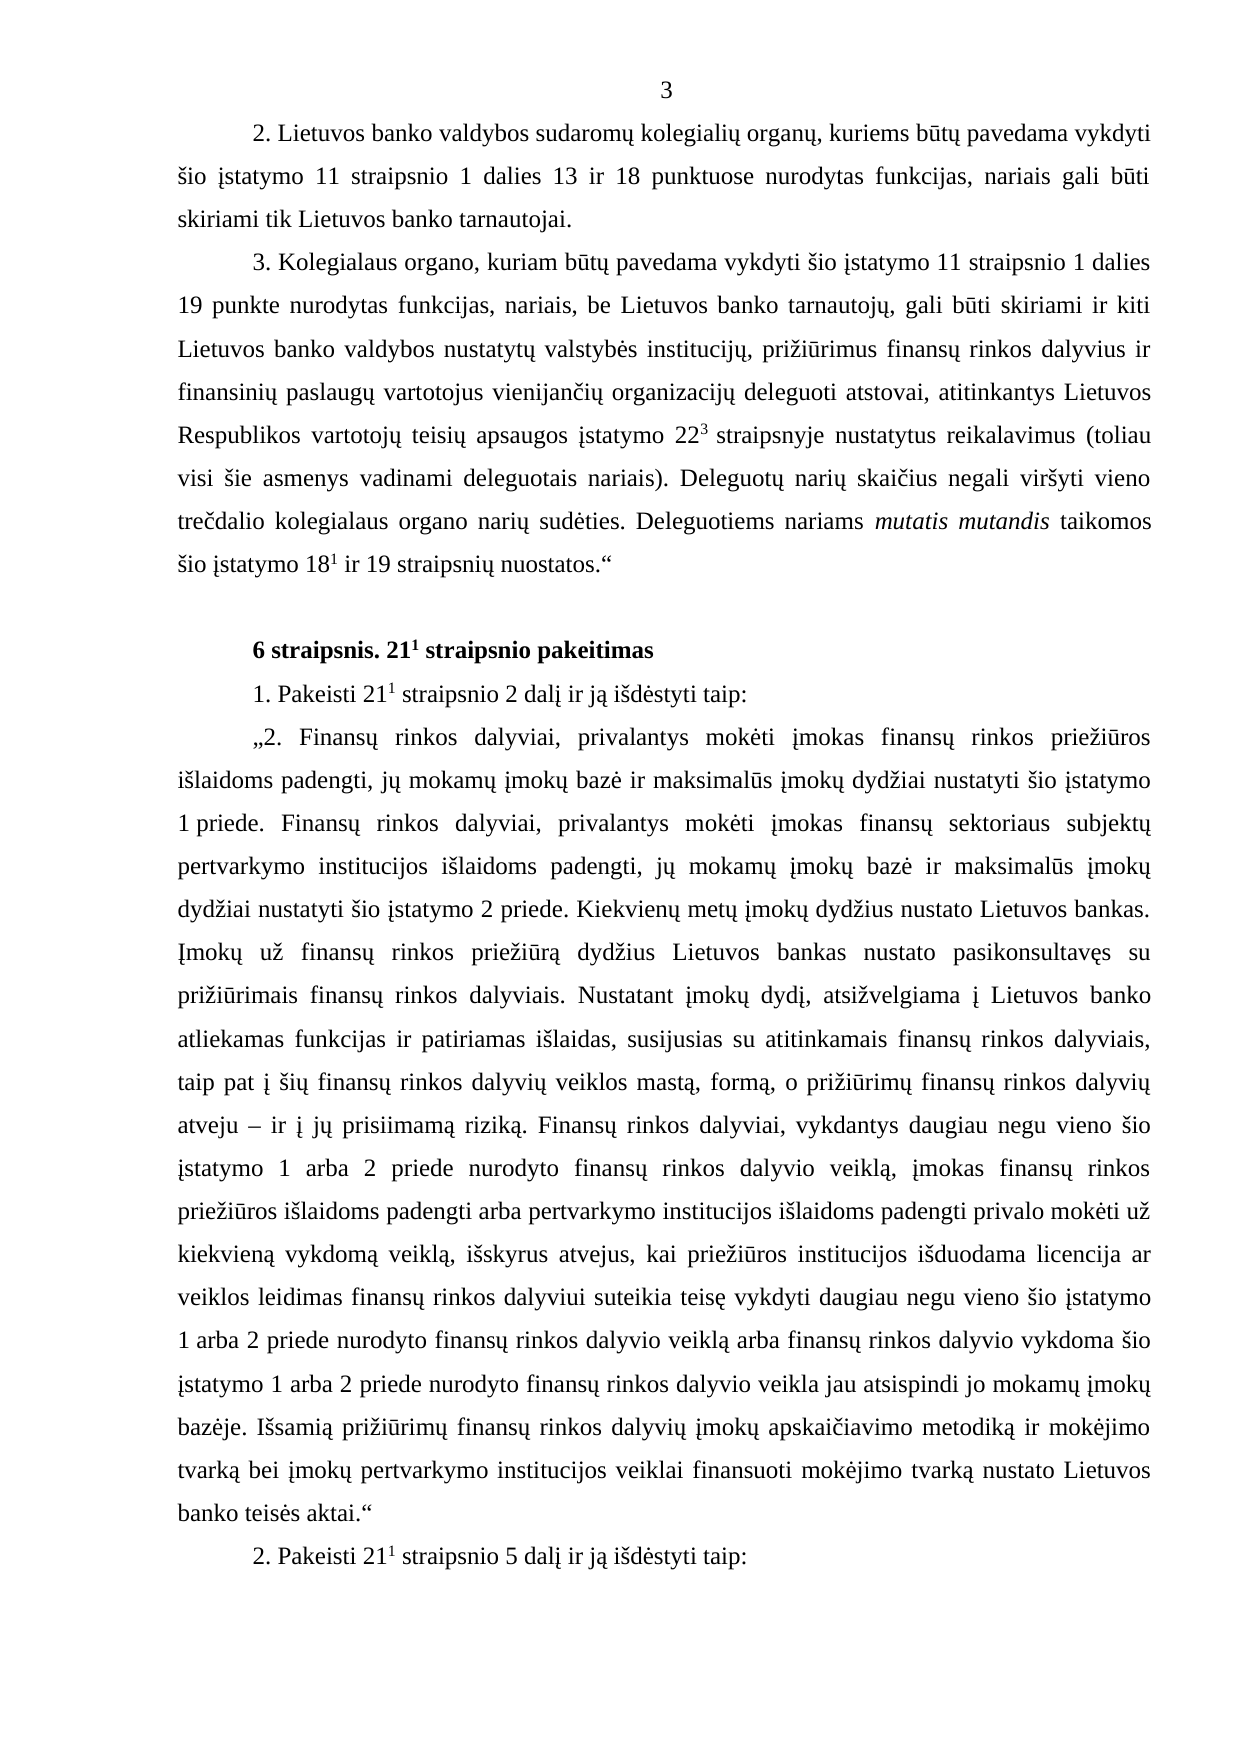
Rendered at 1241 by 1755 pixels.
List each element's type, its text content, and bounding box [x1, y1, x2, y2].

text „2. Finansų rinkos dalyviai, privalantys mokėti įmokas finansų rinkos priežiūros išlaidoms padengti, jų mokamų įmokų bazė ir maksimalūs įmokų dydžiai nustatyti šio įstatymo 1 priede. Finansų rinkos dalyviai, privalantys mokėti įmokas finansų sektoriaus subjektų pertvarkymo institucijos išlaidoms padengti, jų mokamų įmokų bazė ir maksimalūs įmokų dydžiai nustatyti šio įstatymo 2 priede. Kiekvienų metų įmokų dydžius nustato Lietuvos bankas. Įmokų už finansų rinkos priežiūrą dydžius Lietuvos bankas nustato pasikonsultavęs su prižiūrimais finansų rinkos dalyviais. Nustatant įmokų dydį, atsižvelgiama į Lietuvos banko atliekamas funkcijas ir patiriamas išlaidas, susijusias su atitinkamais finansų rinkos dalyviais, taip pat į šių finansų rinkos dalyvių veiklos mastą, formą, o prižiūrimų finansų rinkos dalyvių atveju – ir į jų prisiimamą riziką. Finansų rinkos dalyviai, vykdantys daugiau negu vieno šio įstatymo 1 arba 2 priede nurodyto finansų rinkos dalyvio veiklą, įmokas finansų rinkos priežiūros išlaidoms padengti arba pertvarkymo institucijos išlaidoms padengti privalo mokėti už kiekvieną vykdomą veiklą, išskyrus atvejus, kai priežiūros institucijos išduodama licencija ar veiklos leidimas finansų rinkos dalyviui suteikia teisę vykdyti daugiau negu vieno šio įstatymo 1 arba 2 priede nurodyto finansų rinkos dalyvio veiklą arba finansų rinkos dalyvio vykdoma šio įstatymo 1 arba 2 priede nurodyto finansų rinkos dalyvio veikla jau atsispindi jo mokamų įmokų bazėje. Išsamią prižiūrimų finansų rinkos dalyvių įmokų apskaičiavimo metodiką ir mokėjimo tvarką bei įmokų pertvarkymo institucijos veiklai finansuoti mokėjimo tvarką nustato Lietuvos banko teisės aktai.“ [177, 722, 1152, 1527]
text 6 straipsnis. 211 straipsnio pakeitimas [177, 636, 1152, 664]
text 2. Lietuvos banko valdybos sudaromų kolegialių organų, kuriems būtų pavedama vykdyti šio įstatymo 11 straipsnio 1 dalies 13 ir 18 punktuose nurodytas funkcijas, nariais gali būti skiriami tik Lietuvos banko tarnautojai. [177, 118, 1152, 233]
text 2. Pakeisti 211 straipsnio 5 dalį ir ją išdėstyti taip: [177, 1541, 1152, 1570]
text 3. Kolegialaus organo, kuriam būtų pavedama vykdyti šio įstatymo 11 straipsnio 1 dalies 19 punkte nurodytas funkcijas, nariais, be Lietuvos banko tarnautojų, gali būti skiriami ir kiti Lietuvos banko valdybos nustatytų valstybės institucijų, prižiūrimus finansų rinkos dalyvius ir finansinių paslaugų vartotojus vienijančių organizacijų deleguoti atstovai, atitinkantys Lietuvos Respublikos vartotojų teisių apsaugos įstatymo 223 straipsnyje nustatytus reikalavimus (toliau visi šie asmenys vadinami deleguotais nariais). Deleguotų narių skaičius negali viršyti vieno trečdalio kolegialaus organo narių sudėties. Deleguotiems nariams mutatis mutandis taikomos šio įstatymo 181 ir 19 straipsnių nuostatos.“ [177, 247, 1152, 578]
text 1. Pakeisti 211 straipsnio 2 dalį ir ją išdėstyti taip: [177, 679, 1152, 707]
